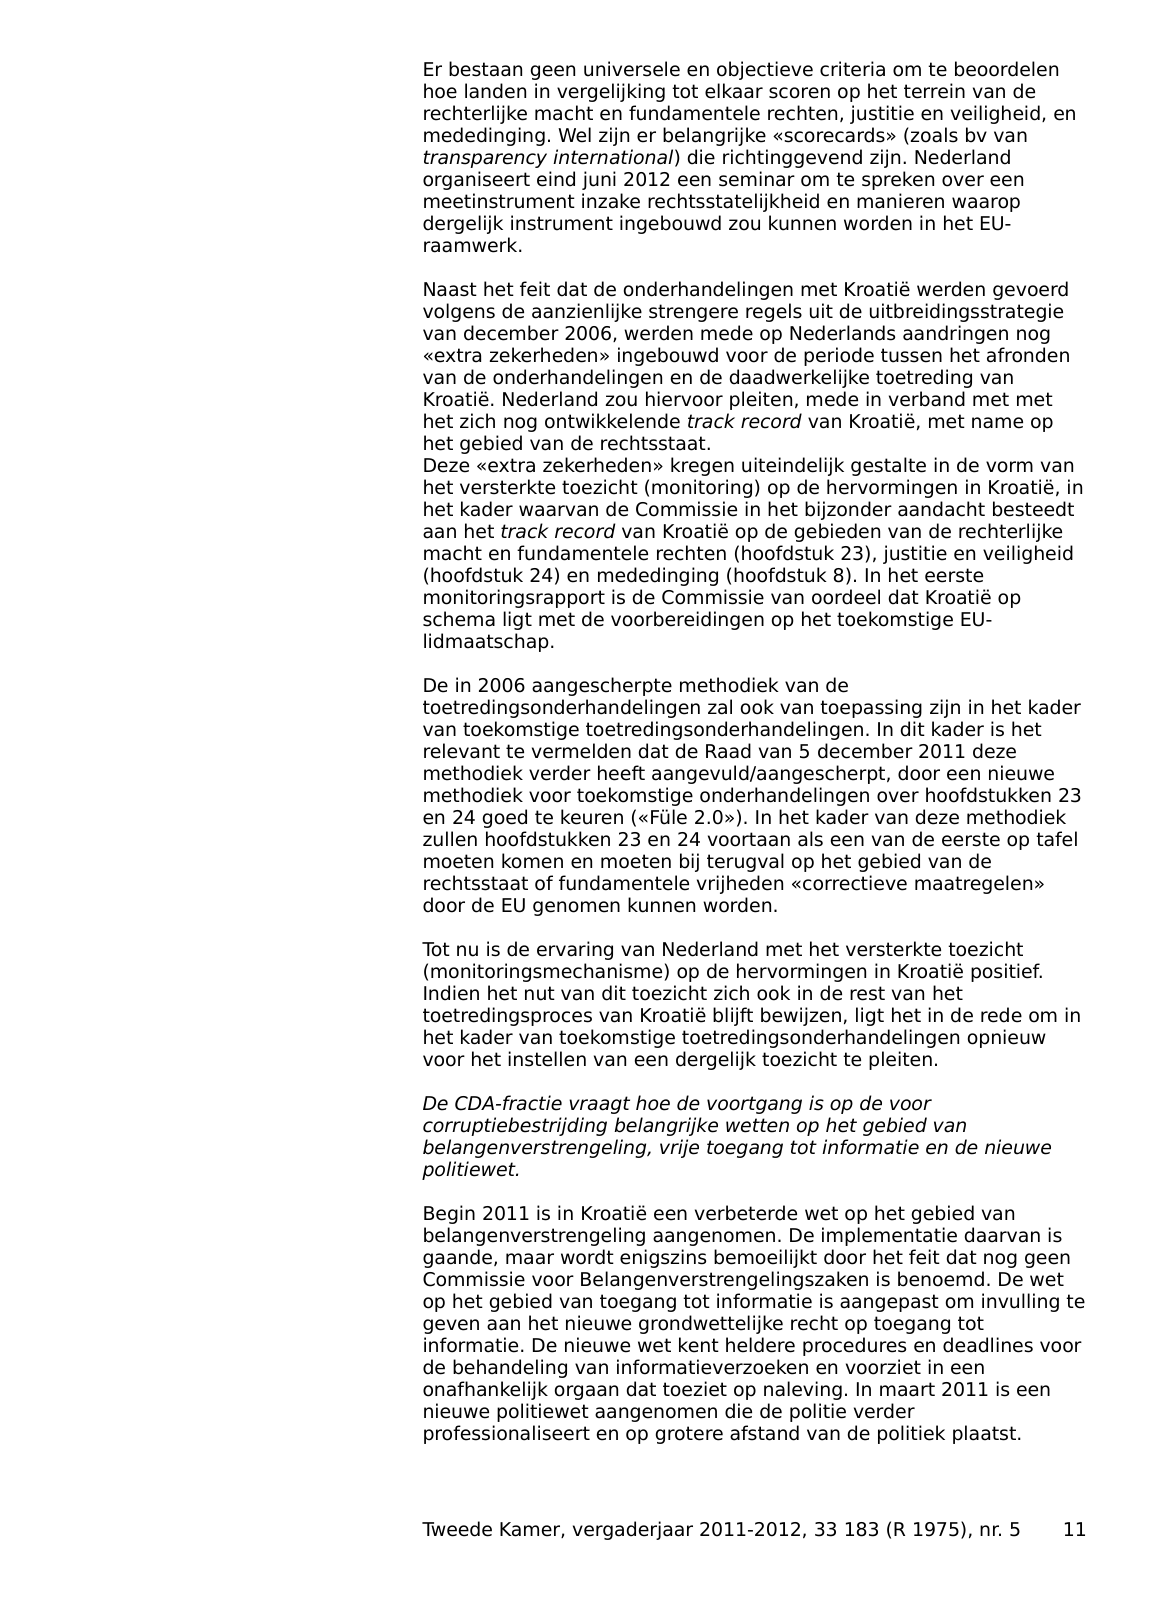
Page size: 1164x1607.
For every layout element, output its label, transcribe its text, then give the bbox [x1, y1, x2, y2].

text Deze «extra zekerheden» kregen uiteindelijk gestalte in de vorm van het versterkte toezicht (monitoring) op de hervormingen in Kroatië, in het kader waarvan de Commissie in het bijzonder aandacht besteedt aan het track record van Kroatië op de gebieden van de rechterlijke macht en fundamentele rechten (hoofdstuk 23), justitie en veiligheid (hoofdstuk 24) en mededinging (hoofdstuk 8). In het eerste monitoringsrapport is de Commissie van oordeel dat Kroatië op schema ligt met de voorbereidingen op het toekomstige EU-lidmaatschap. [422, 455, 1087, 653]
text Tot nu is de ervaring van Nederland met het versterkte toezicht (monitoringsmechanisme) op de hervormingen in Kroatië positief. Indien het nut van dit toezicht zich ook in de rest van het toetredingsproces van Kroatië blijft bewijzen, ligt het in de rede om in het kader van toekomstige toetredingsonderhandelingen opnieuw voor het instellen van een dergelijk toezicht te pleiten. [422, 939, 1087, 1071]
text De in 2006 aangescherpte methodiek van de toetredingsonderhandelingen zal ook van toepassing zijn in het kader van toekomstige toetredingsonderhandelingen. In dit kader is het relevant te vermelden dat de Raad van 5 december 2011 deze methodiek verder heeft aangevuld/aangescherpt, door een nieuwe methodiek voor toekomstige onderhandelingen over hoofdstukken 23 en 24 goed te keuren («Füle 2.0»). In het kader van deze methodiek zullen hoofdstukken 23 en 24 voortaan als een van de eerste op tafel moeten komen en moeten bij terugval op het gebied van de rechtsstaat of fundamentele vrijheden «correctieve maatregelen» door de EU genomen kunnen worden. [422, 675, 1087, 917]
text Er bestaan geen universele en objectieve criteria om te beoordelen hoe landen in vergelijking tot elkaar scoren op het terrein van de rechterlijke macht en fundamentele rechten, justitie en veiligheid, en mededinging. Wel zijn er belangrijke «scorecards» (zoals bv van transparency international) die richtinggevend zijn. Nederland organiseert eind juni 2012 een seminar om te spreken over een meetinstrument inzake rechtsstatelijkheid en manieren waarop dergelijk instrument ingebouwd zou kunnen worden in het EU-raamwerk. [422, 59, 1087, 257]
text Begin 2011 is in Kroatië een verbeterde wet op het gebied van belangenverstrengeling aangenomen. De implementatie daarvan is gaande, maar wordt enigszins bemoeilijkt door het feit dat nog geen Commissie voor Belangenverstrengelingszaken is benoemd. De wet op het gebied van toegang tot informatie is aangepast om invulling te geven aan het nieuwe grondwettelijke recht op toegang tot informatie. De nieuwe wet kent heldere procedures en deadlines voor de behandeling van informatieverzoeken en voorziet in een onafhankelijk orgaan dat toeziet op naleving. In maart 2011 is een nieuwe politiewet aangenomen die de politie verder professionaliseert en op grotere afstand van de politiek plaatst. [422, 1203, 1087, 1445]
text Naast het feit dat de onderhandelingen met Kroatië werden gevoerd volgens de aanzienlijke strengere regels uit de uitbreidingsstrategie van december 2006, werden mede op Nederlands aandringen nog «extra zekerheden» ingebouwd voor de periode tussen het afronden van de onderhandelingen en de daadwerkelijke toetreding van Kroatië. Nederland zou hiervoor pleiten, mede in verband met met het zich nog ontwikkelende track record van Kroatië, met name op het gebied van de rechtsstaat. [422, 279, 1087, 455]
text De CDA-fractie vraagt hoe de voortgang is op de voor corruptiebestrijding belangrijke wetten op het gebied van belangenverstrengeling, vrije toegang tot informatie en de nieuwe politiewet. [422, 1093, 1087, 1181]
